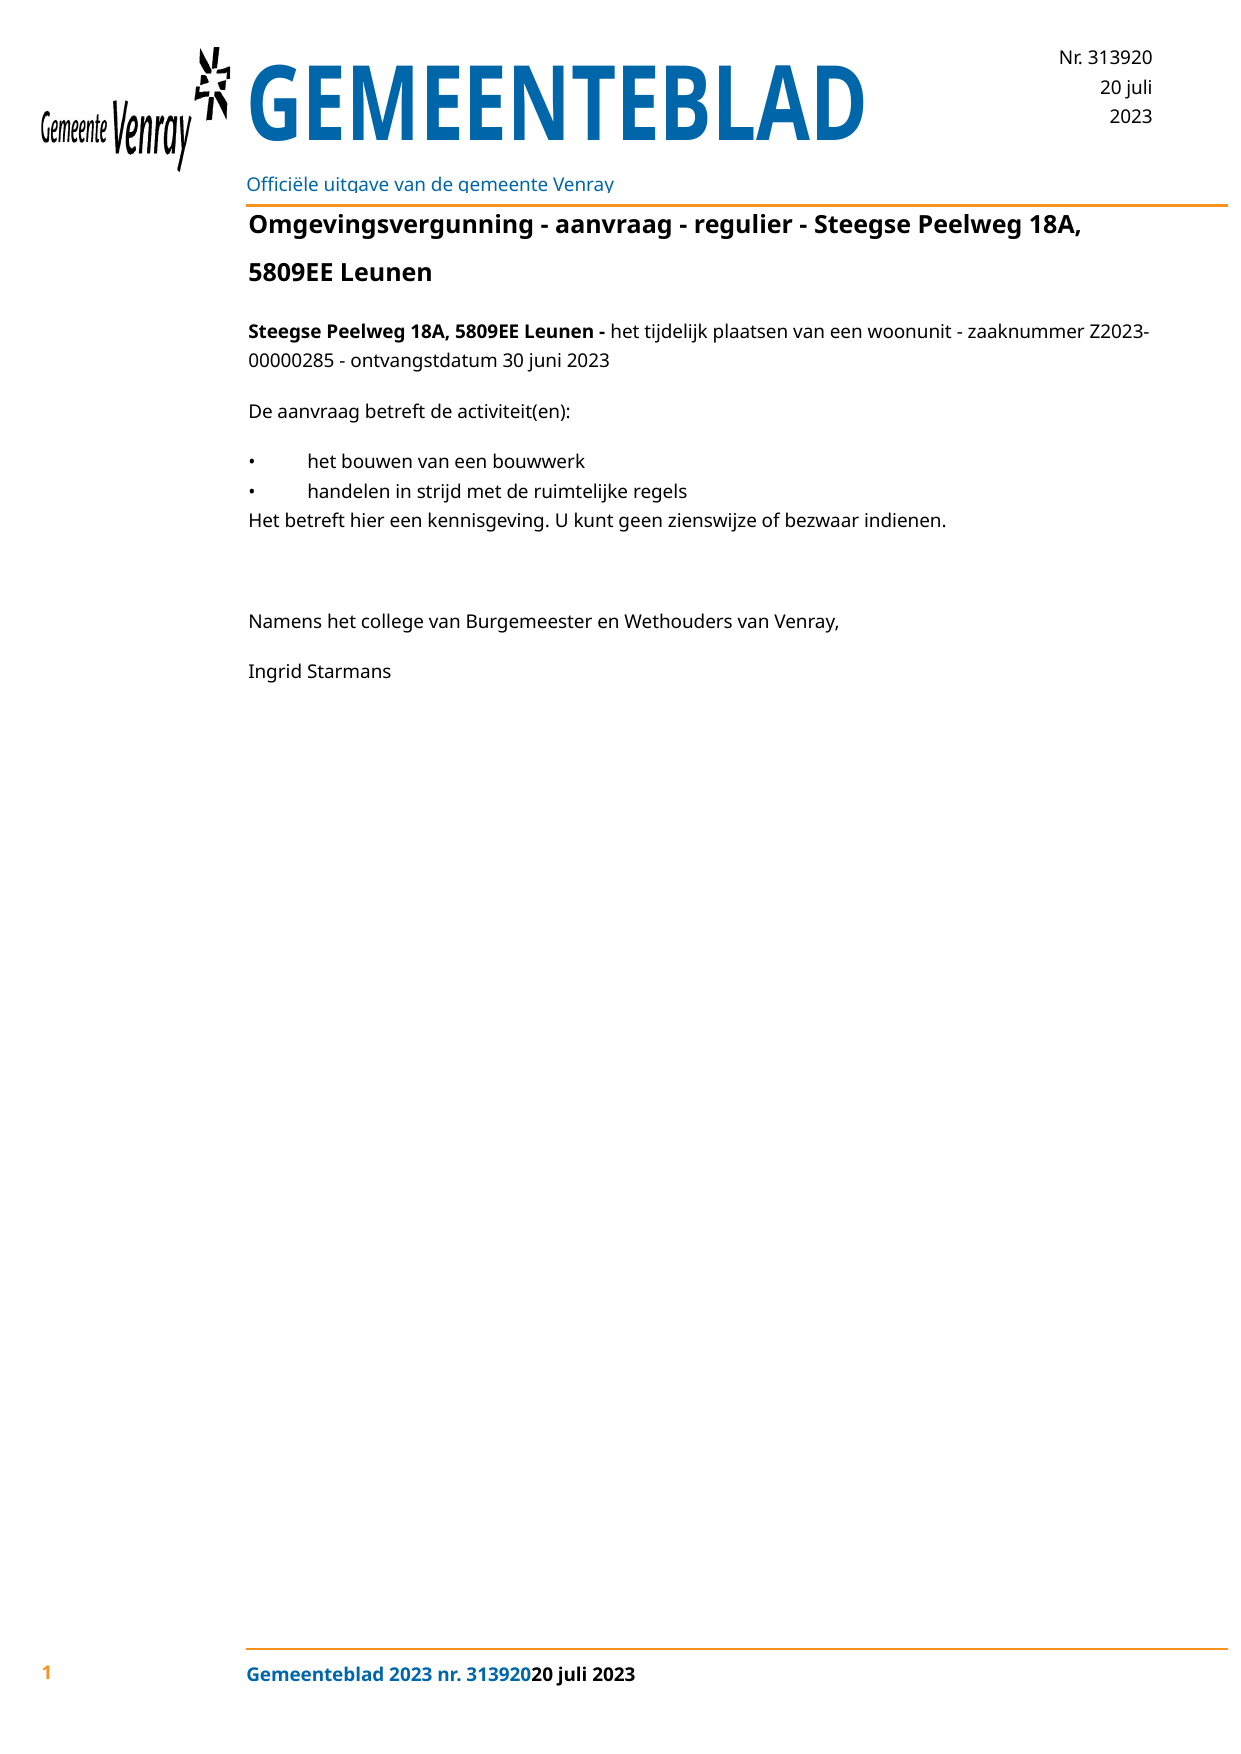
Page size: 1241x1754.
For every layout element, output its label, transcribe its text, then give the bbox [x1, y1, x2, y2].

text Namens het college van Burgemeester en Wethouders van Venray, [248, 608, 1152, 634]
list handelen in strijd met de ruimtelijke regels [248, 478, 1152, 504]
text Omgevingsvergunning - aanvraag - regulier - Steegse Peelweg 18A, 5809EE Leunen [248, 207, 1152, 288]
picture [41, 47, 231, 172]
list het bouwen van een bouwwerk [248, 448, 1152, 474]
text Ingrid Starmans [248, 659, 1152, 684]
text De aanvraag betreft de activiteit(en): [248, 398, 1152, 424]
text Steegse Peelweg 18A, 5809EE Leunen - het tijdelijk plaatsen van een woonunit - zaaknummer Z2023-00000285 - ontvangstdatum 30 juni 2023 [248, 318, 1152, 373]
text Het betreft hier een kennisgeving. U kunt geen zienswijze of bezwaar indienen. [248, 507, 1152, 533]
